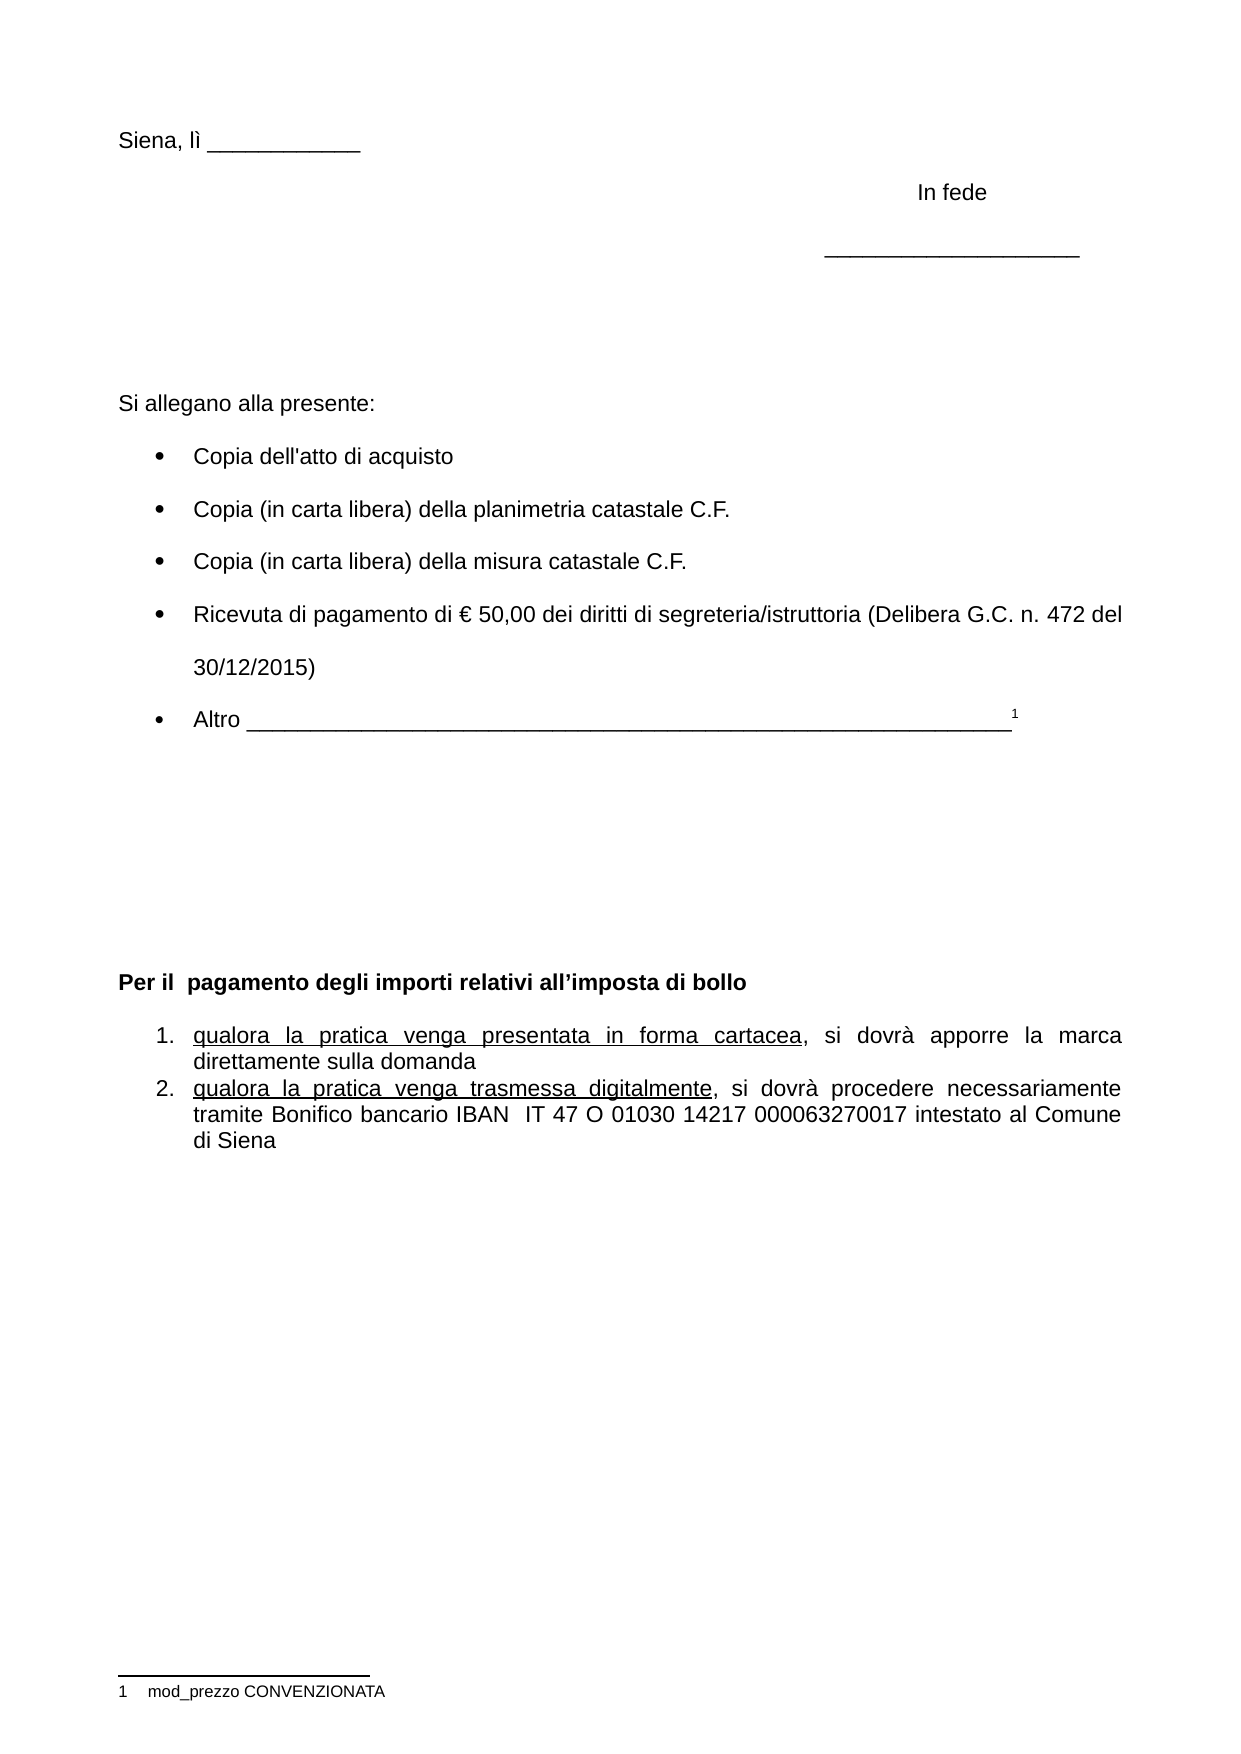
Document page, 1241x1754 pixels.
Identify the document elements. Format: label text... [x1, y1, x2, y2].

list Copia (in carta libera) della planimetria catastale C.F. [156, 496, 1122, 522]
list Ricevuta di pagamento di € 50,00 dei diritti di segreteria/istruttoria (Delibera G.C. n. 472 del 30/12/2015) [156, 601, 1122, 680]
text ____________________ [782, 232, 1122, 258]
list qualora la pratica venga presentata in forma cartacea, si dovrà apporre la marca direttamente sulla domanda [156, 1022, 1122, 1074]
list mod_prezzo CONVENZIONATA [118, 1682, 1122, 1701]
list Copia dell'atto di acquisto [156, 443, 1122, 469]
text Si allegano alla presente: [118, 390, 1122, 416]
text Per il pagamento degli importi relativi all’imposta di bollo [118, 969, 1122, 995]
text In fede [782, 179, 1122, 206]
text Siena, lì ____________ [118, 127, 1122, 153]
list Altro ____________________________________________________________ [156, 706, 1122, 733]
list Copia (in carta libera) della misura catastale C.F. [156, 548, 1122, 574]
list qualora la pratica venga trasmessa digitalmente, si dovrà procedere necessariamente tramite Bonifico bancario IBAN IT 47 O 01030 14217 000063270017 intestato al Comune di Siena [156, 1074, 1122, 1153]
